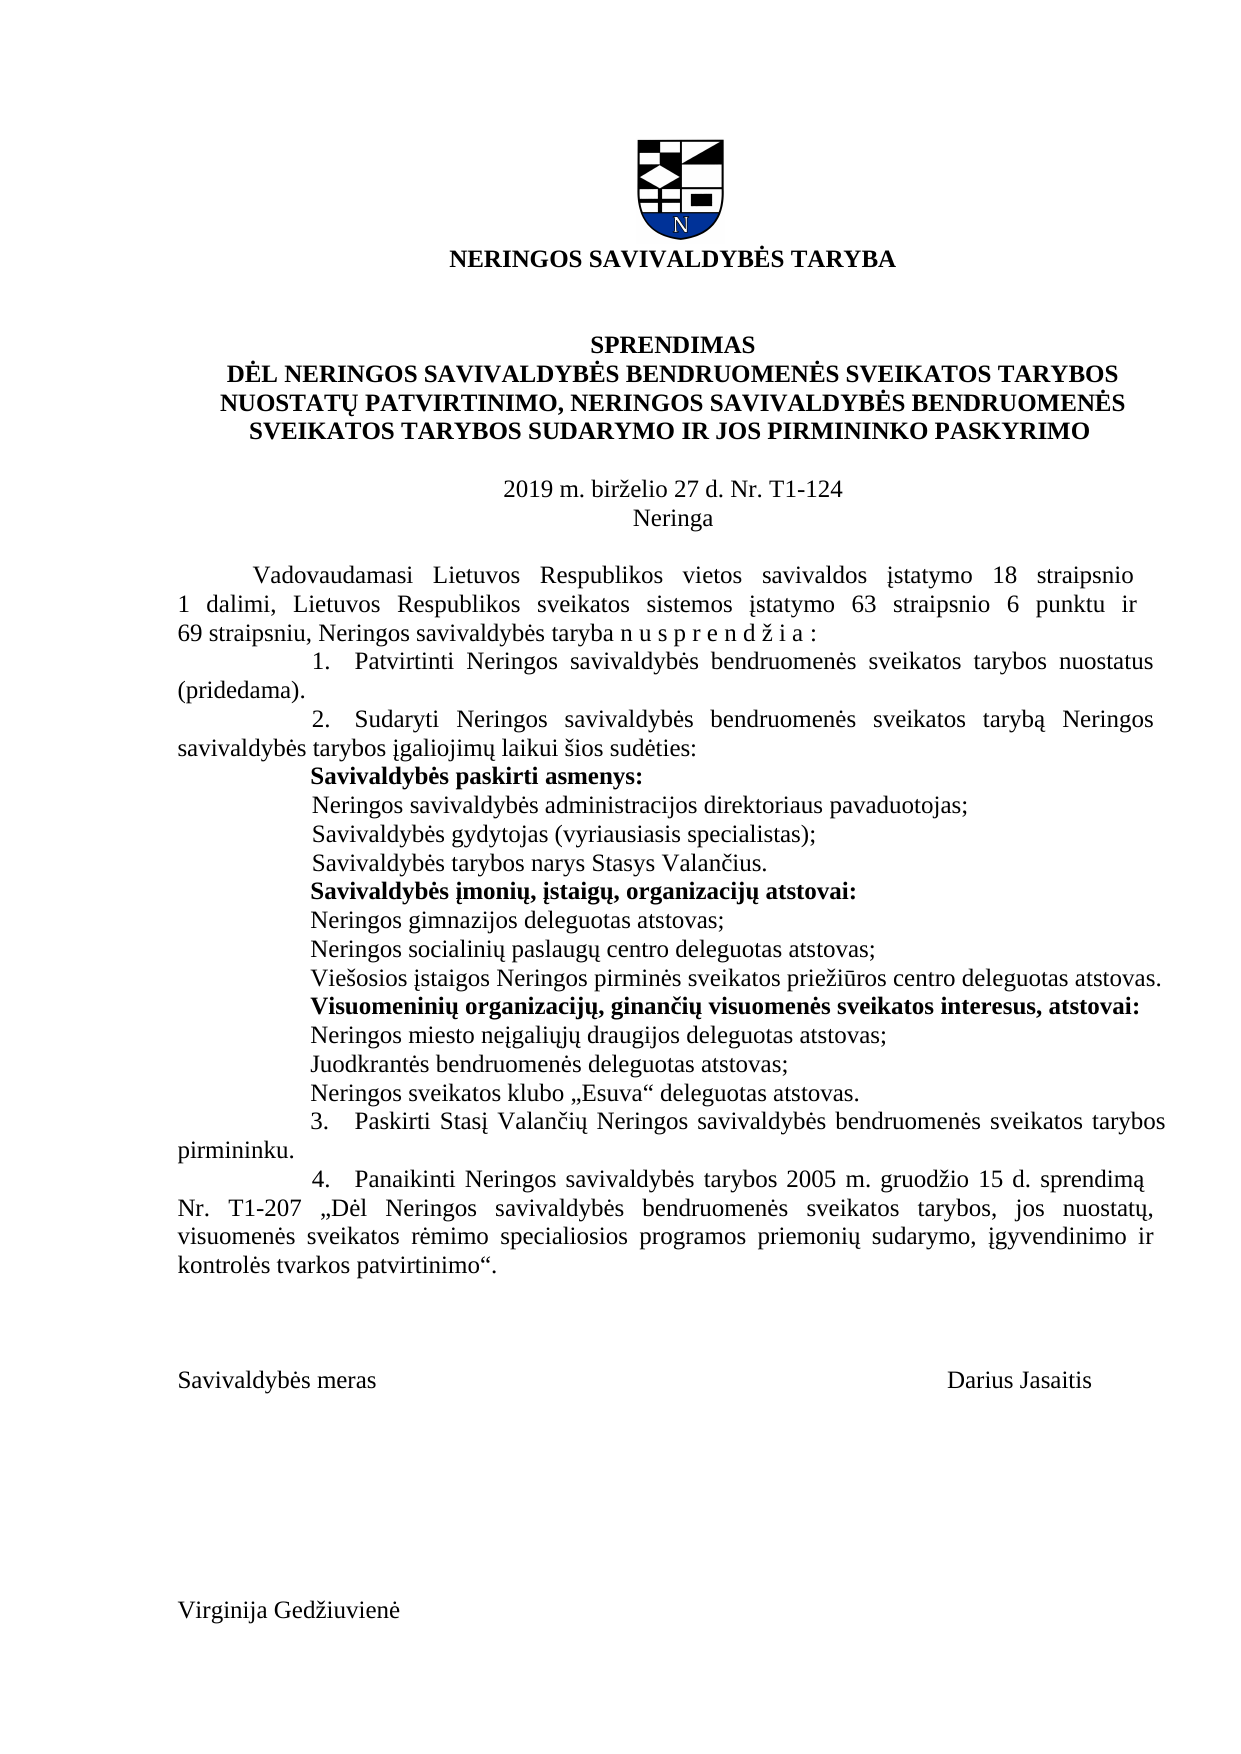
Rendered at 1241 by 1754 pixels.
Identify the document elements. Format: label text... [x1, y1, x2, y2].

text Savivaldybės tarybos narys Stasys Valančius. [312, 848, 1154, 876]
text Virginija Gedžiuvienė [177, 1595, 1167, 1624]
text 2. Sudaryti Neringos savivaldybės bendruomenės sveikatos tarybą Neringos savivaldybės tarybos įgaliojimų laikui šios sudėties: [177, 704, 1154, 761]
text Visuomeninių organizacijų, ginančių visuomenės sveikatos interesus, atstovai: [177, 991, 1167, 1020]
text Neringos savivaldybės administracijos direktoriaus pavaduotojas; [312, 790, 1154, 819]
text Vadovaudamasi Lietuvos Respublikos vietos savivaldos įstatymo 18 straipsnio 1 dalimi, Lietuvos Respublikos sveikatos sistemos įstatymo 63 straipsnio 6 punktu ir 69 straipsniu, Neringos savivaldybės taryba nusprendžia: [177, 560, 1154, 646]
text Savivaldybės įmonių, įstaigų, organizacijų atstovai: [177, 876, 1167, 905]
text Juodkrantės bendruomenės deleguotas atstovas; [177, 1049, 1167, 1078]
text Neringa [177, 503, 1168, 531]
text DĖL NERINGOS SAVIVALDYBĖS BENDRUOMENĖS SVEIKATOS TARYBOS NUOSTATŲ PATVIRTINIMO, NERINGOS SAVIVALDYBĖS BENDRUOMENĖS SVEIKATOS TARYBOS SUDARYMO IR JOS PIRMININKO PASKYRIMO [177, 359, 1168, 445]
text 1. Patvirtinti Neringos savivaldybės bendruomenės sveikatos tarybos nuostatus (pridedama). [177, 646, 1154, 704]
text Neringos miesto neįgaliųjų draugijos deleguotas atstovas; [177, 1020, 1167, 1049]
text Neringos socialinių paslaugų centro deleguotas atstovas; [177, 934, 1167, 963]
text Neringos sveikatos klubo „Esuva“ deleguotas atstovas. [177, 1078, 1167, 1106]
text Savivaldybės gydytojas (vyriausiasis specialistas); [312, 819, 1154, 848]
text 3. Paskirti Stasį Valančių Neringos savivaldybės bendruomenės sveikatos tarybos pirmininku. [177, 1106, 1167, 1164]
text Neringos gimnazijos deleguotas atstovas; [177, 905, 1167, 934]
text 2019 m. birželio 27 d. Nr. T1-124 [177, 474, 1168, 503]
text [1002, 89, 1141, 135]
text 4. Panaikinti Neringos savivaldybės tarybos 2005 m. gruodžio 15 d. sprendimą Nr. T1-207 „Dėl Neringos savivaldybės bendruomenės sveikatos tarybos, jos nuostatų, visuomenės sveikatos rėmimo specialiosios programos priemonių sudarymo, įgyvendinimo ir kontrolės tvarkos patvirtinimo“. [177, 1164, 1154, 1279]
text SPRENDIMAS [177, 330, 1168, 359]
text Viešosios įstaigos Neringos pirminės sveikatos priežiūros centro deleguotas atstovas. [177, 963, 1167, 991]
text NERINGOS SAVIVALDYBĖS TARYBA [177, 142, 1168, 273]
text Savivaldybės meras Darius Jasaitis [177, 1365, 1167, 1394]
text Savivaldybės paskirti asmenys: [177, 761, 1167, 790]
